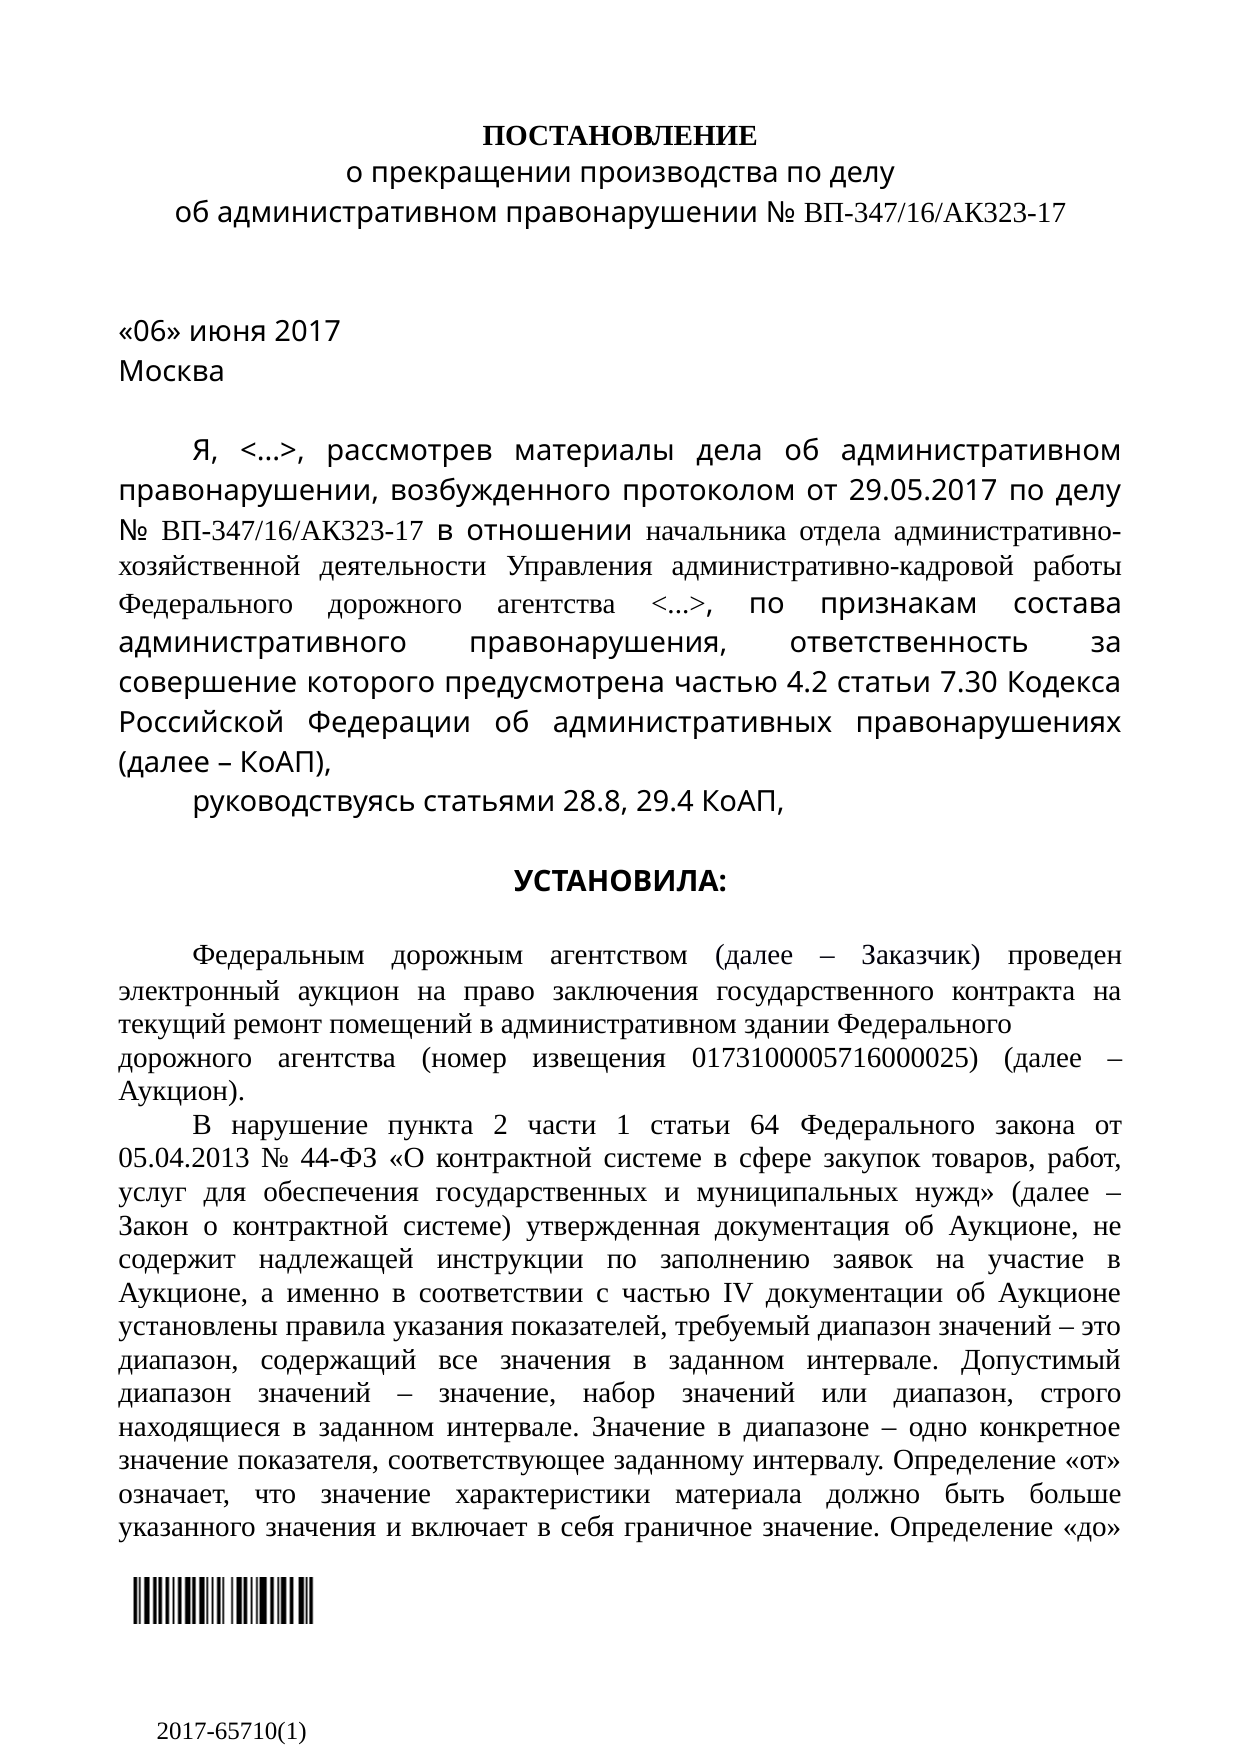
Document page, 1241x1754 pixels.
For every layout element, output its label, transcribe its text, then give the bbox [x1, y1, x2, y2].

picture [118, 1577, 331, 1624]
text дорожного агентства (номер извещения 0173100005716000025) (далее – Аукцион). [118, 1040, 1122, 1107]
text В нарушение пункта 2 части 1 статьи 64 Федерального закона от 05.04.2013 № 44-ФЗ «О контрактной системе в сфере закупок товаров, работ, услуг для обеспечения государственных и муниципальных нужд» (далее – Закон о контрактной системе) утвержденная документация об Аукционе, не содержит надлежащей инструкции по заполнению заявок на участие в Аукционе, а именно в соответствии с частью IV документации об Аукционе установлены правила указания показателей, требуемый диапазон значений – это диапазон, содержащий все значения в заданном интервале. Допустимый диапазон значений – значение, набор значений или диапазон, строго находящиеся в заданном интервале. Значение в диапазоне – одно конкретное значение показателя, соответствующее заданному интервалу. Определение «от» означает, что значение характеристики материала должно быть больше указанного значения и включает в себя граничное значение. Определение «до» [118, 1107, 1122, 1543]
text об административном правонарушении № ВП-347/16/АК323-17 [118, 191, 1122, 231]
text УСТАНОВИЛА: [118, 860, 1122, 900]
text Федеральным дорожным агентством (далее – Заказчик) проведен электронный аукцион на право заключения государственного контракта на текущий ремонт помещений в административном здании Федерального [118, 933, 1122, 1040]
text Я, <...>, рассмотрев материалы дела об административном правонарушении, возбужденного протоколом от 29.05.2017 по делу № ВП-347/16/АК323-17 в отношении начальника отдела административно-хозяйственной деятельности Управления административно-кадровой работы Федерального дорожного агентства <...>, по признакам состава административного правонарушения, ответственность за совершение которого предусмотрена частью 4.2 статьи 7.30 Кодекса Российской Федерации об административных правонарушениях (далее – КоАП), [118, 429, 1122, 781]
text о прекращении производства по делу [118, 152, 1122, 191]
text «06» июня 2017 Москва [118, 310, 1122, 390]
text руководствуясь статьями 28.8, 29.4 КоАП, [118, 781, 1122, 820]
text ПОСТАНОВЛЕНИЕ [118, 118, 1122, 152]
